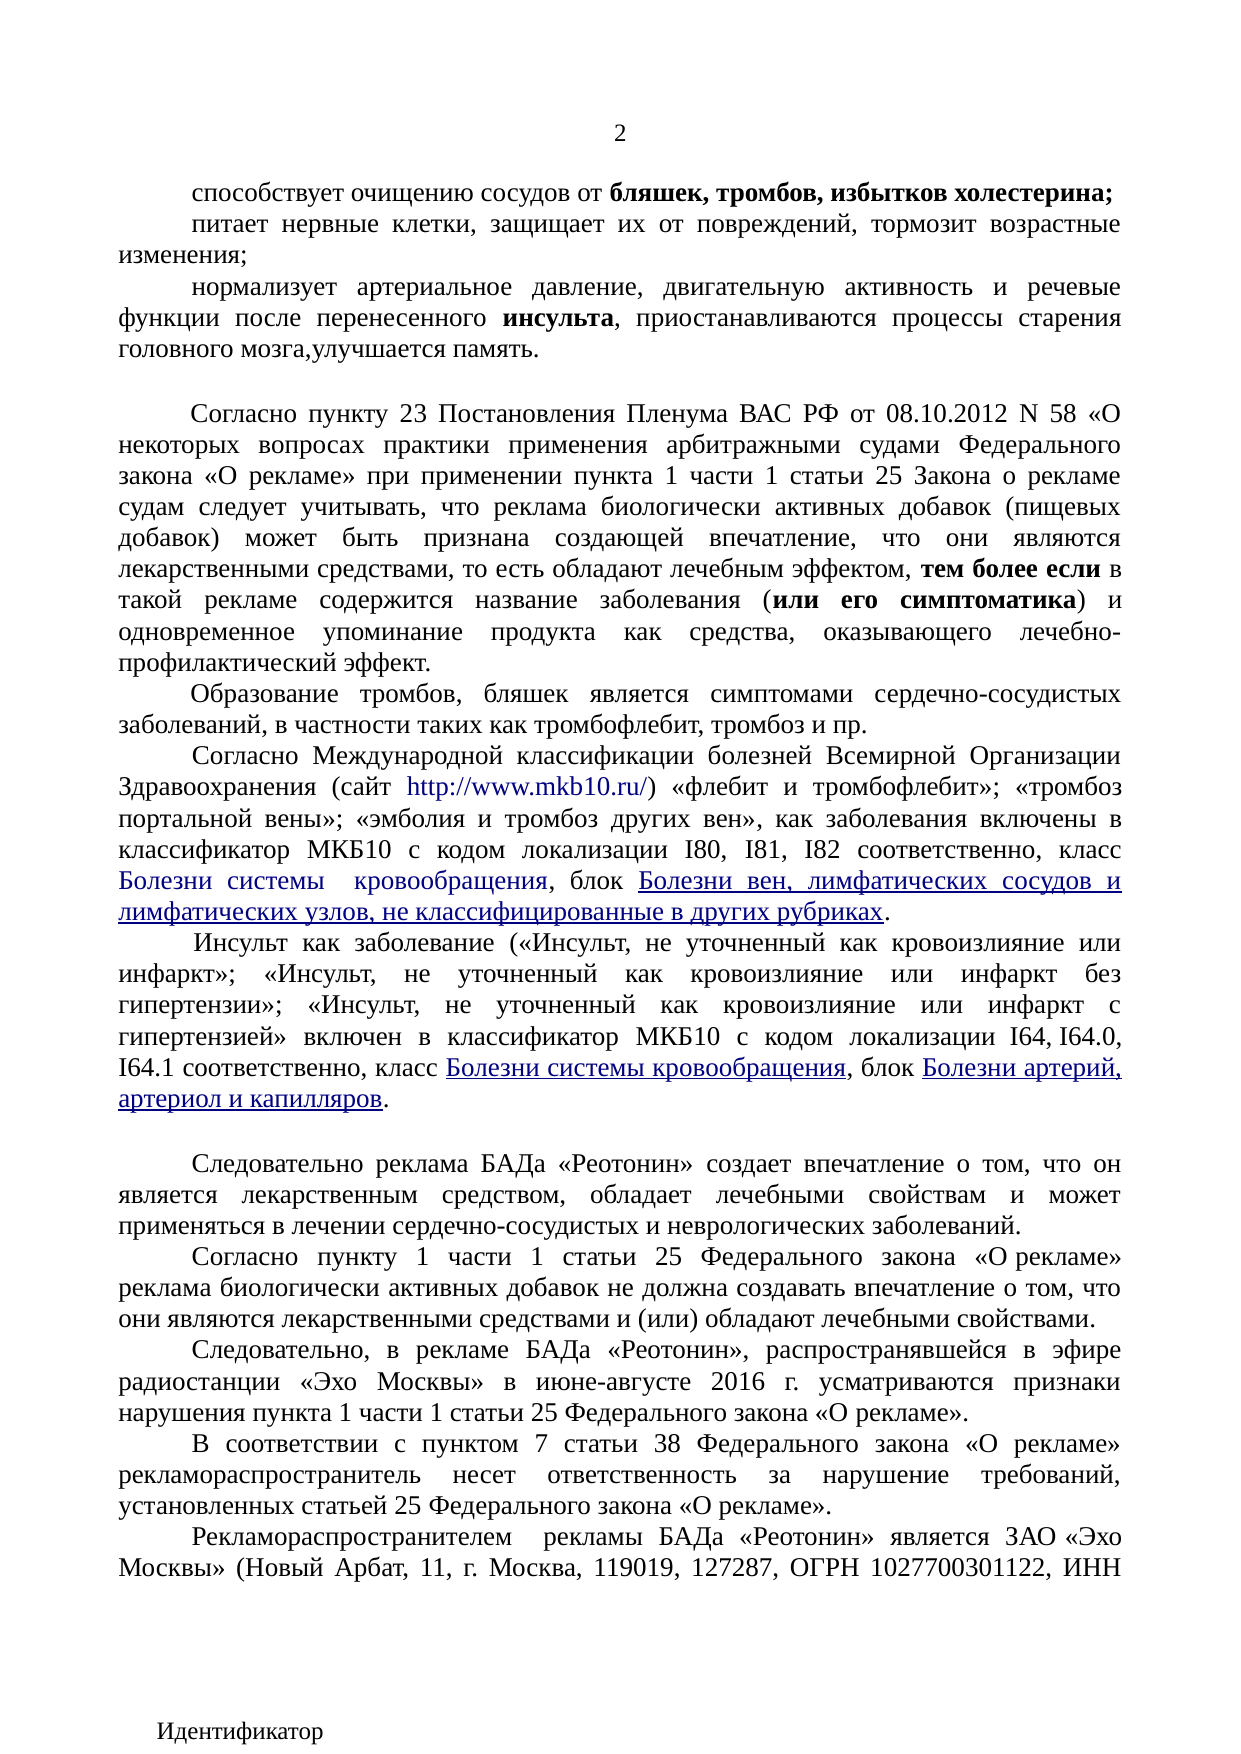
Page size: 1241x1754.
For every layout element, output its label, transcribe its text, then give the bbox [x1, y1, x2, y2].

text Инсульт как заболевание («Инсульт, не уточненный как кровоизлияние или инфаркт»; «Инсульт, не уточненный как кровоизлияние или инфаркт без гипертензии»; «Инсульт, не уточненный как кровоизлияние или инфаркт с гипертензией» включен в классификатор МКБ10 с кодом локализации I64, I64.0, I64.1 соответственно, класс Болезни системы кровообращения, блок Болезни артерий, артериол и капилляров. [118, 926, 1122, 1113]
text Рекламораспространителем рекламы БАДа «Реотонин» является ЗАО «Эхо Москвы» (Новый Арбат, 11, г. Москва, 119019, 127287, ОГРН 1027700301122, ИНН [118, 1520, 1122, 1583]
text Согласно пункту 1 части 1 статьи 25 Федерального закона «О рекламе» реклама биологически активных добавок не должна создавать впечатление о том, что они являются лекарственными средствами и (или) обладают лечебными свойствами. [118, 1240, 1122, 1333]
text Следовательно, в рекламе БАДа «Реотонин», распространявшейся в эфире радиостанции «Эхо Москвы» в июне-августе 2016 г. усматриваются признаки нарушения пункта 1 части 1 статьи 25 Федерального закона «О рекламе». [118, 1333, 1122, 1427]
text Образование тромбов, бляшек является симптомами сердечно-сосудистых заболеваний, в частности таких как тромбофлебит, тромбоз и пр. [118, 677, 1122, 739]
text нормализует артериальное давление, двигательную активность и речевые функции после перенесенного инсульта, приостанавливаются процессы старения головного мозга,улучшается память. [118, 270, 1122, 363]
text Согласно Международной классификации болезней Всемирной Организации Здравоохранения (сайт http://www.mkb10.ru/) «флебит и тромбофлебит»; «тромбоз портальной вены»; «эмболия и тромбоз других вен», как заболевания включены в классификатор МКБ10 с кодом локализации I80, I81, I82 соответственно, класс Болезни системы кровообращения, блок Болезни вен, лимфатических сосудов и лимфатических узлов, не классифицированные в других рубриках. [118, 739, 1122, 926]
text питает нервные клетки, защищает их от повреждений, тормозит возрастные изменения; [118, 207, 1122, 270]
text Следовательно реклама БАДа «Реотонин» создает впечатление о том, что он является лекарственным средством, обладает лечебными свойствам и может применяться в лечении сердечно-сосудистых и неврологических заболеваний. [118, 1147, 1122, 1240]
text Согласно пункту 23 Постановления Пленума ВАС РФ от 08.10.2012 N 58 «О некоторых вопросах практики применения арбитражными судами Федерального закона «О рекламе» при применении пункта 1 части 1 статьи 25 Закона о рекламе судам следует учитывать, что реклама биологически активных добавок (пищевых добавок) может быть признана создающей впечатление, что они являются лекарственными средствами, то есть обладают лечебным эффектом, тем более если в такой рекламе содержится название заболевания (или его симптоматика) и одновременное упоминание продукта как средства, оказывающего лечебно-профилактический эффект. [118, 397, 1122, 677]
text В соответствии с пунктом 7 статьи 38 Федерального закона «О рекламе» рекламораспространитель несет ответственность за нарушение требований, установленных статьей 25 Федерального закона «О рекламе». [118, 1427, 1122, 1520]
text способствует очищению сосудов от бляшек, тромбов, избытков холестерина; [118, 176, 1122, 207]
